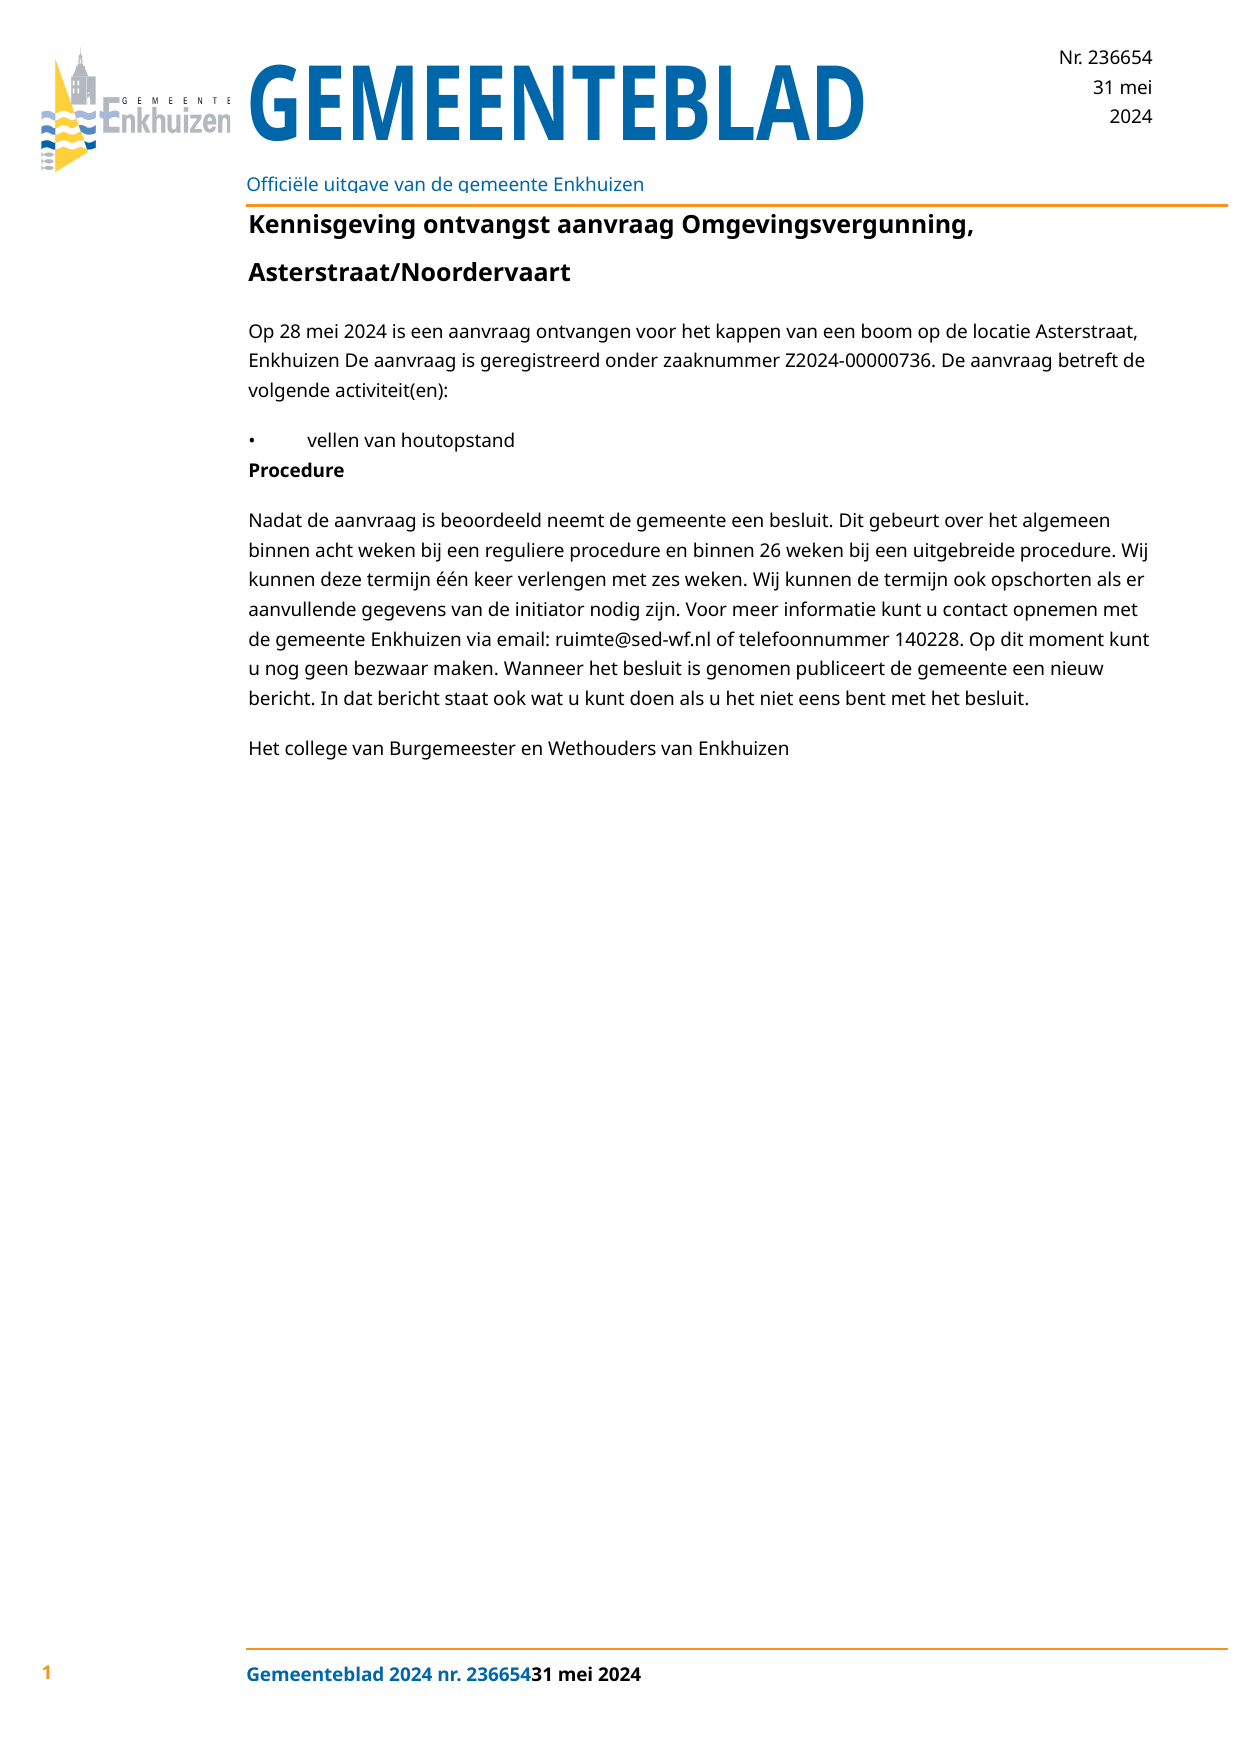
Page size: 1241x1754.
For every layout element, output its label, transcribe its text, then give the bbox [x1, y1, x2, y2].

text Nadat de aanvraag is beoordeeld neemt de gemeente een besluit. Dit gebeurt over het algemeen binnen acht weken bij een reguliere procedure en binnen 26 weken bij een uitgebreide procedure. Wij kunnen deze termijn één keer verlengen met zes weken. Wij kunnen de termijn ook opschorten als er aanvullende gegevens van de initiator nodig zijn. Voor meer informatie kunt u contact opnemen met de gemeente Enkhuizen via email: ruimte@sed-wf.nl of telefoonnummer 140228. Op dit moment kunt u nog geen bezwaar maken. Wanneer het besluit is genomen publiceert de gemeente een nieuw bericht. In dat bericht staat ook wat u kunt doen als u het niet eens bent met het besluit. [248, 507, 1152, 711]
list vellen van houtopstand [248, 427, 1152, 453]
picture [41, 47, 231, 172]
text Procedure [248, 457, 1152, 483]
text Het college van Burgemeester en Wethouders van Enkhuizen [248, 735, 1152, 761]
text Op 28 mei 2024 is een aanvraag ontvangen voor het kappen van een boom op de locatie Asterstraat, Enkhuizen De aanvraag is geregistreerd onder zaaknummer Z2024-00000736. De aanvraag betreft de volgende activiteit(en): [248, 318, 1152, 403]
text Kennisgeving ontvangst aanvraag Omgevingsvergunning, Asterstraat/Noordervaart [248, 207, 1152, 288]
